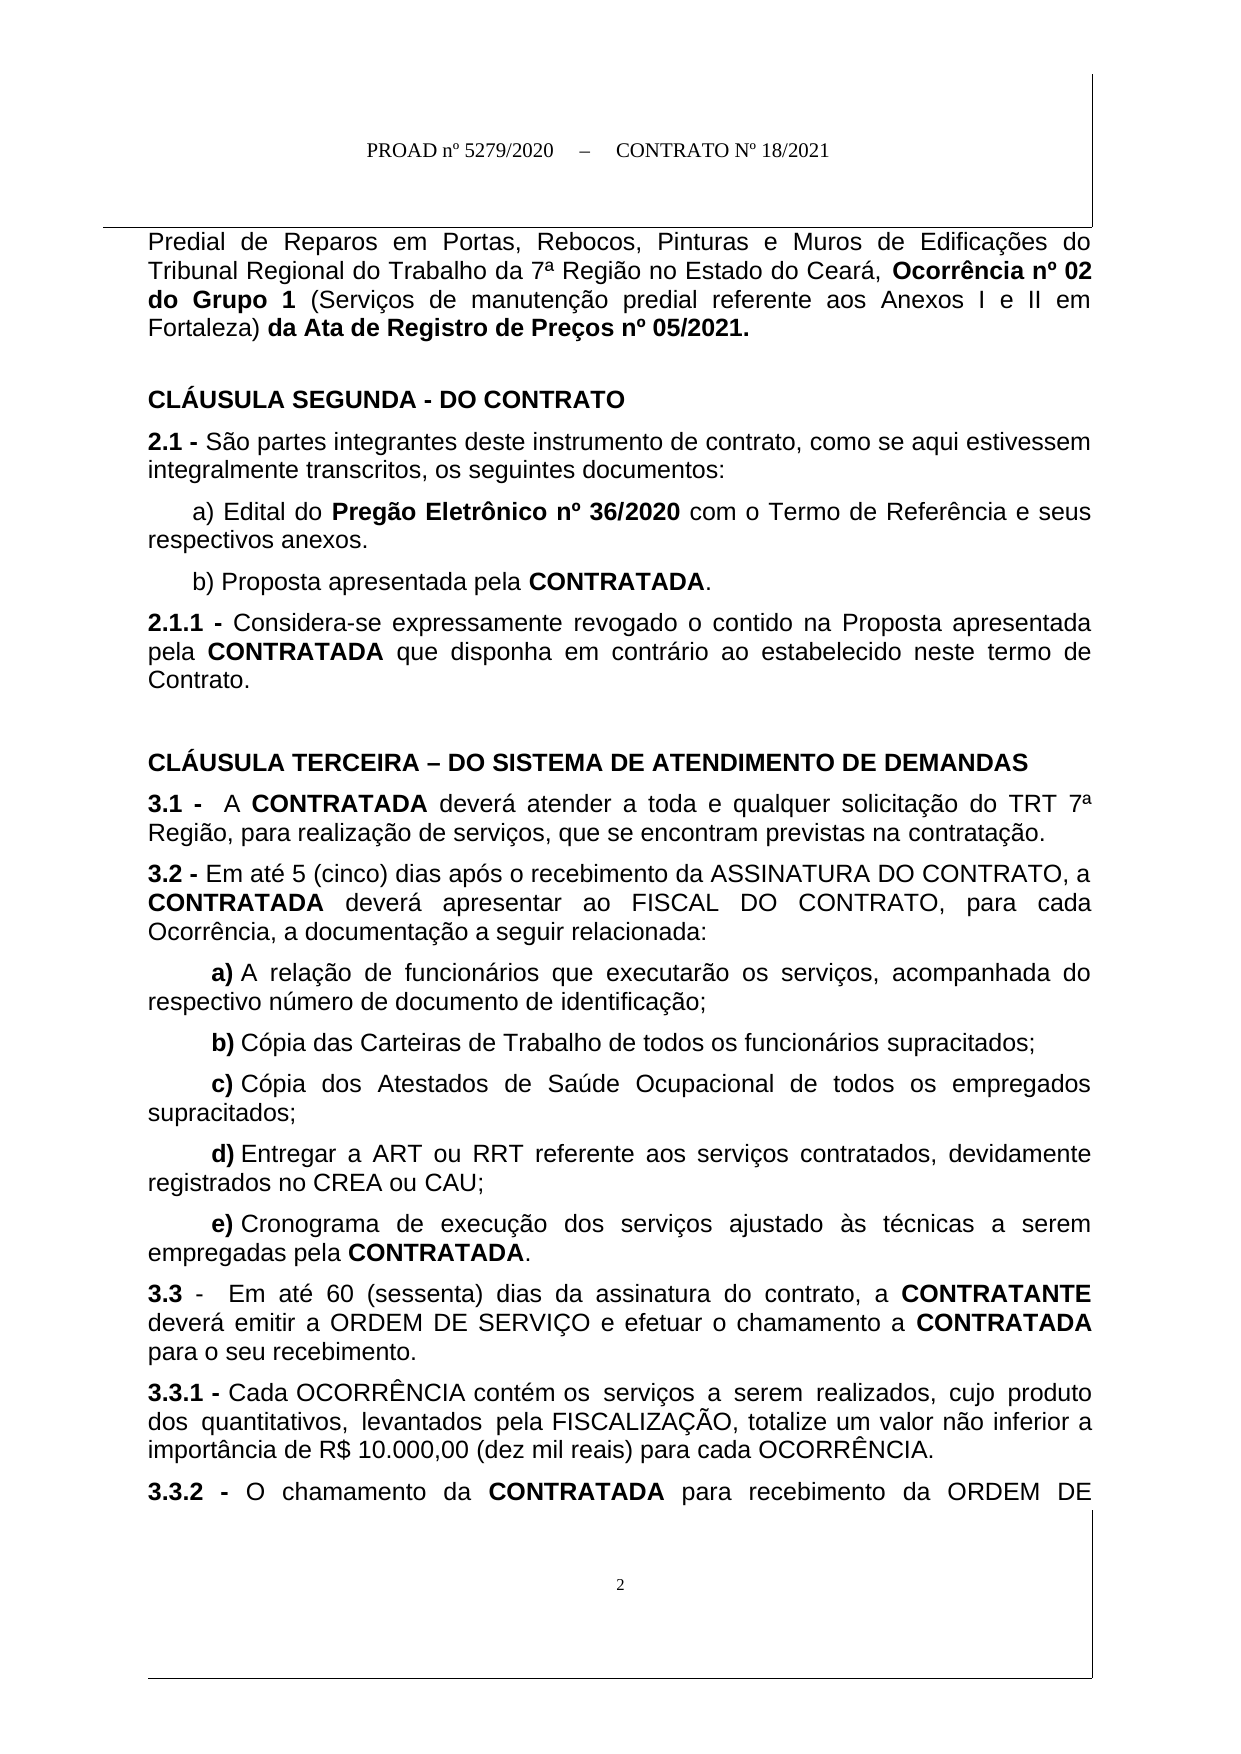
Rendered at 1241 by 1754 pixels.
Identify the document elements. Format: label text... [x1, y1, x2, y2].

list Cópia das Carteiras de Trabalho de todos os funcionários supracitados; [148, 1028, 1092, 1056]
text b) Proposta apresentada pela CONTRATADA. [148, 566, 1092, 595]
text CLÁUSULA SEGUNDA - DO CONTRATO [148, 385, 1092, 414]
text 2.1.1 - Considera-se expressamente revogado o contido na Proposta apresentada pela CONTRATADA que disponha em contrário ao estabelecido neste termo de Contrato. [148, 608, 1092, 694]
text a) Edital do Pregão Eletrônico nº 36/2020 com o Termo de Referência e seus respectivos anexos. [148, 496, 1092, 554]
text 3.3 - Em até 60 (sessenta) dias da assinatura do contrato, a CONTRATANTE deverá emitir a ORDEM DE SERVIÇO e efetuar o chamamento a CONTRATADA para o seu recebimento. [148, 1279, 1092, 1365]
text 3.3.1 - Cada OCORRÊNCIA contém os serviços a serem realizados, cujo produto dos quantitativos, levantados pela FISCALIZAÇÃO, totalize um valor não inferior a importância de R$ 10.000,00 (dez mil reais) para cada OCORRÊNCIA. [148, 1378, 1092, 1464]
text CLÁUSULA TERCEIRA – DO SISTEMA DE ATENDIMENTO DE DEMANDAS [148, 748, 1092, 776]
list Entregar a ART ou RRT referente aos serviços contratados, devidamente registrados no CREA ou CAU; [148, 1139, 1092, 1196]
list Cronograma de execução dos serviços ajustado às técnicas a serem empregadas pela CONTRATADA. [148, 1209, 1092, 1266]
text Predial de Reparos em Portas, Rebocos, Pinturas e Muros de Edificações do Tribunal Regional do Trabalho da 7ª Região no Estado do Ceará, Ocorrência nº 02 do Grupo 1 (Serviços de manutenção predial referente aos Anexos I e II em Fortaleza) da Ata de Registro de Preços nº 05/2021. [148, 227, 1092, 342]
list A relação de funcionários que executarão os serviços, acompanhada do respectivo número de documento de identificação; [148, 958, 1092, 1015]
text 3.1 - A CONTRATADA deverá atender a toda e qualquer solicitação do TRT 7ª Região, para realização de serviços, que se encontram previstas na contratação. [148, 789, 1092, 846]
text 2.1 - São partes integrantes deste instrumento de contrato, como se aqui estivessem integralmente transcritos, os seguintes documentos: [148, 426, 1092, 484]
text 3.2 - Em até 5 (cinco) dias após o recebimento da ASSINATURA DO CONTRATO, a CONTRATADA deverá apresentar ao FISCAL DO CONTRATO, para cada Ocorrência, a documentação a seguir relacionada: [148, 859, 1092, 945]
list Cópia dos Atestados de Saúde Ocupacional de todos os empregados supracitados; [148, 1069, 1092, 1126]
text 3.3.2 - O chamamento da CONTRATADA para recebimento da ORDEM DE [148, 1476, 1092, 1505]
